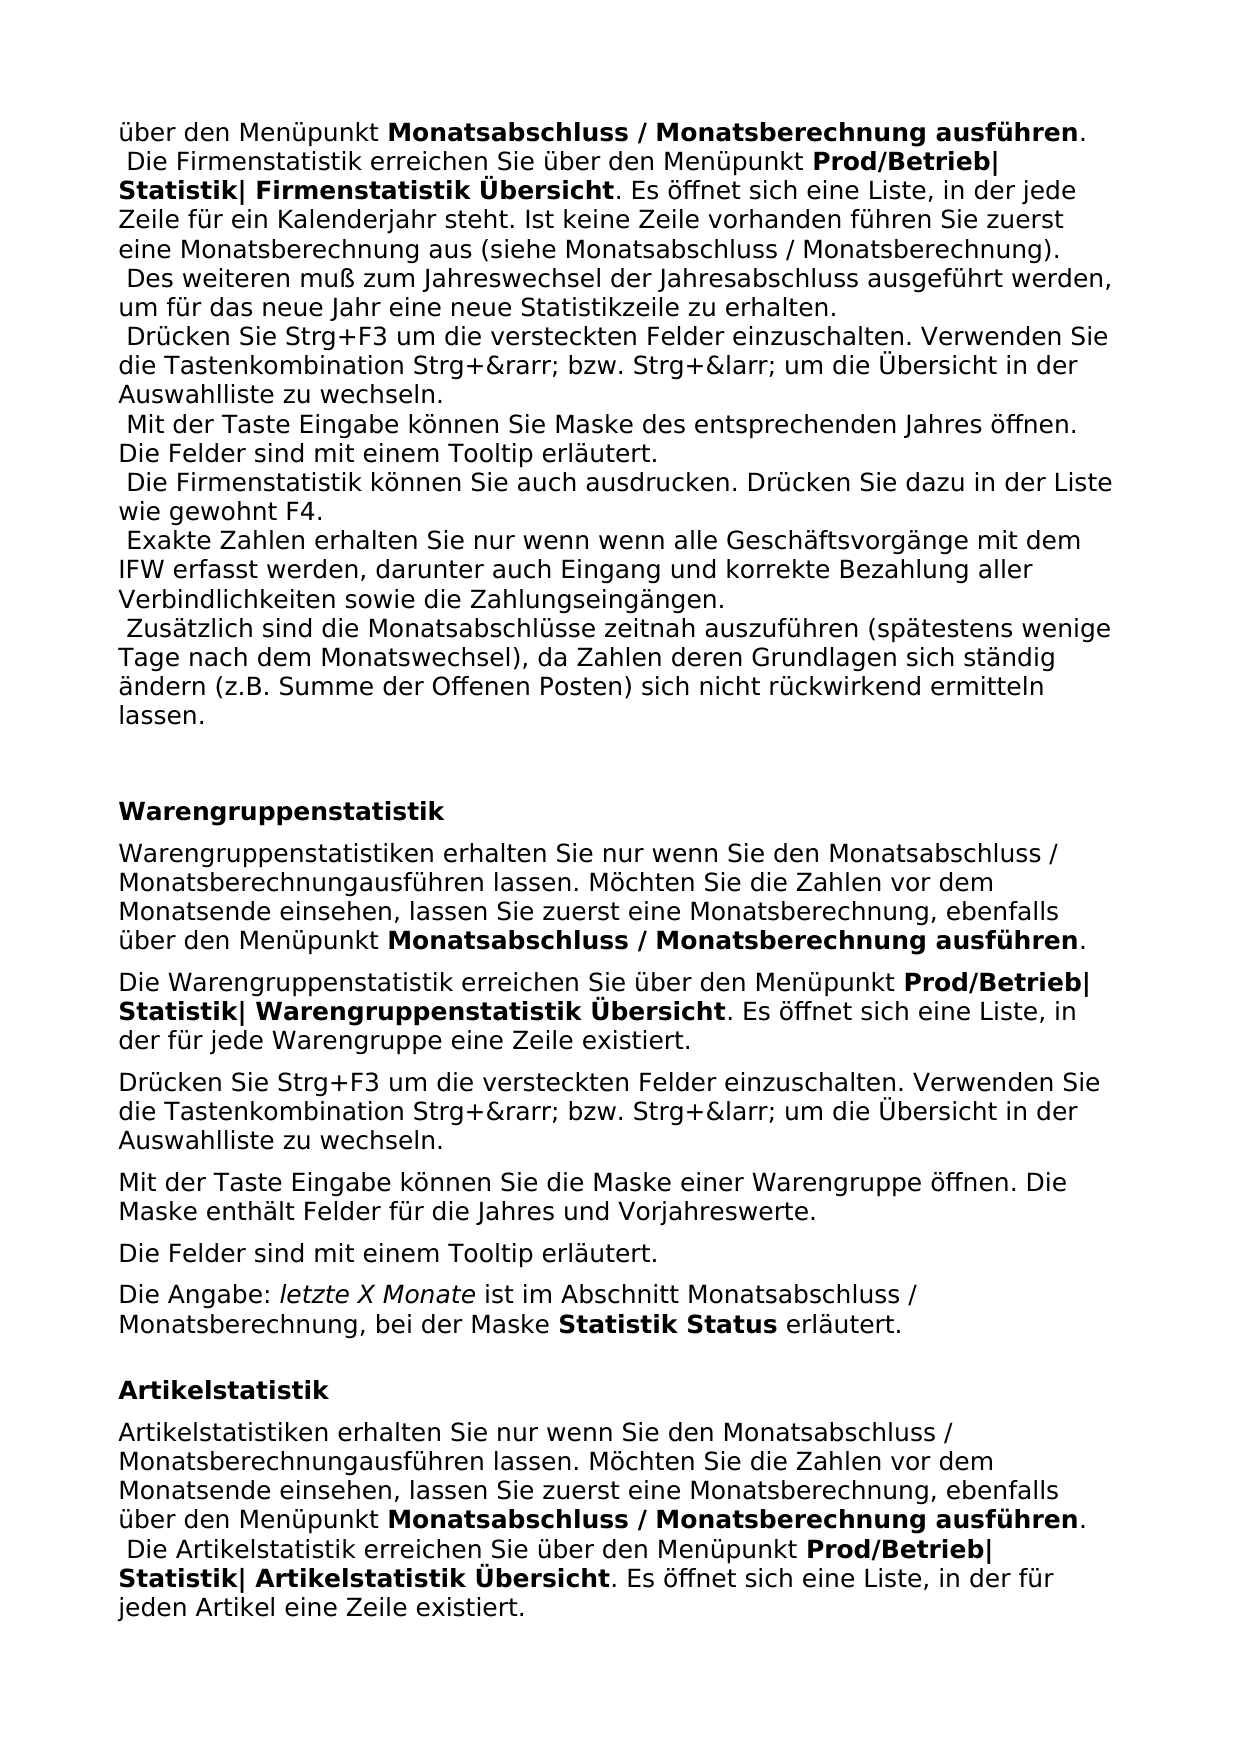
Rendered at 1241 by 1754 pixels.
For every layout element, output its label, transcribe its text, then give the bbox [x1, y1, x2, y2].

text Drücken Sie Strg+F3 um die versteckten Felder einzuschalten. Verwenden Sie die Tastenkombination Strg+&rarr; bzw. Strg+&larr; um die Übersicht in der Auswahlliste zu wechseln. [118, 1068, 1122, 1156]
text Artikelstatistiken erhalten Sie nur wenn Sie den Monatsabschluss / Monatsberechnungausführen lassen. Möchten Sie die Zahlen vor dem Monatsende einsehen, lassen Sie zuerst eine Monatsberechnung, ebenfalls über den Menüpunkt Monatsabschluss / Monatsberechnung ausführen. Die Artikelstatistik erreichen Sie über den Menüpunkt Prod/Betrieb| Statistik| Artikelstatistik Übersicht. Es öffnet sich eine Liste, in der für jeden Artikel eine Zeile existiert. [118, 1418, 1122, 1622]
text Die Angabe: letzte X Monate ist im Abschnitt Monatsabschluss / Monatsberechnung, bei der Maske Statistik Status erläutert. [118, 1281, 1122, 1339]
text über den Menüpunkt Monatsabschluss / Monatsberechnung ausführen. Die Firmenstatistik erreichen Sie über den Menüpunkt Prod/Betrieb| Statistik| Firmenstatistik Übersicht. Es öffnet sich eine Liste, in der jede Zeile für ein Kalenderjahr steht. Ist keine Zeile vorhanden führen Sie zuerst eine Monatsberechnung aus (siehe Monatsabschluss / Monatsberechnung). Des weiteren muß zum Jahreswechsel der Jahresabschluss ausgeführt werden, um für das neue Jahr eine neue Statistikzeile zu erhalten. Drücken Sie Strg+F3 um die versteckten Felder einzuschalten. Verwenden Sie die Tastenkombination Strg+&rarr; bzw. Strg+&larr; um die Übersicht in der Auswahlliste zu wechseln. Mit der Taste Eingabe können Sie Maske des entsprechenden Jahres öffnen. Die Felder sind mit einem Tooltip erläutert. Die Firmenstatistik können Sie auch ausdrucken. Drücken Sie dazu in der Liste wie gewohnt F4. Exakte Zahlen erhalten Sie nur wenn wenn alle Geschäftsvorgänge mit dem IFW erfasst werden, darunter auch Eingang und korrekte Bezahlung aller Verbindlichkeiten sowie die Zahlungseingängen. Zusätzlich sind die Monatsabschlüsse zeitnah auszuführen (spätestens wenige Tage nach dem Monatswechsel), da Zahlen deren Grundlagen sich ständig ändern (z.B. Summe der Offenen Posten) sich nicht rückwirkend ermitteln lassen. [118, 118, 1122, 760]
text Warengruppenstatistiken erhalten Sie nur wenn Sie den Monatsabschluss / Monatsberechnungausführen lassen. Möchten Sie die Zahlen vor dem Monatsende einsehen, lassen Sie zuerst eine Monatsberechnung, ebenfalls über den Menüpunkt Monatsabschluss / Monatsberechnung ausführen. [118, 839, 1122, 956]
text Die Felder sind mit einem Tooltip erläutert. [118, 1239, 1122, 1268]
text Die Warengruppenstatistik erreichen Sie über den Menüpunkt Prod/Betrieb| Statistik| Warengruppenstatistik Übersicht. Es öffnet sich eine Liste, in der für jede Warengruppe eine Zeile existiert. [118, 968, 1122, 1056]
subtitle Warengruppenstatistik [118, 797, 1122, 826]
subtitle Artikelstatistik [118, 1376, 1122, 1406]
text Mit der Taste Eingabe können Sie die Maske einer Warengruppe öffnen. Die Maske enthält Felder für die Jahres und Vorjahreswerte. [118, 1168, 1122, 1226]
